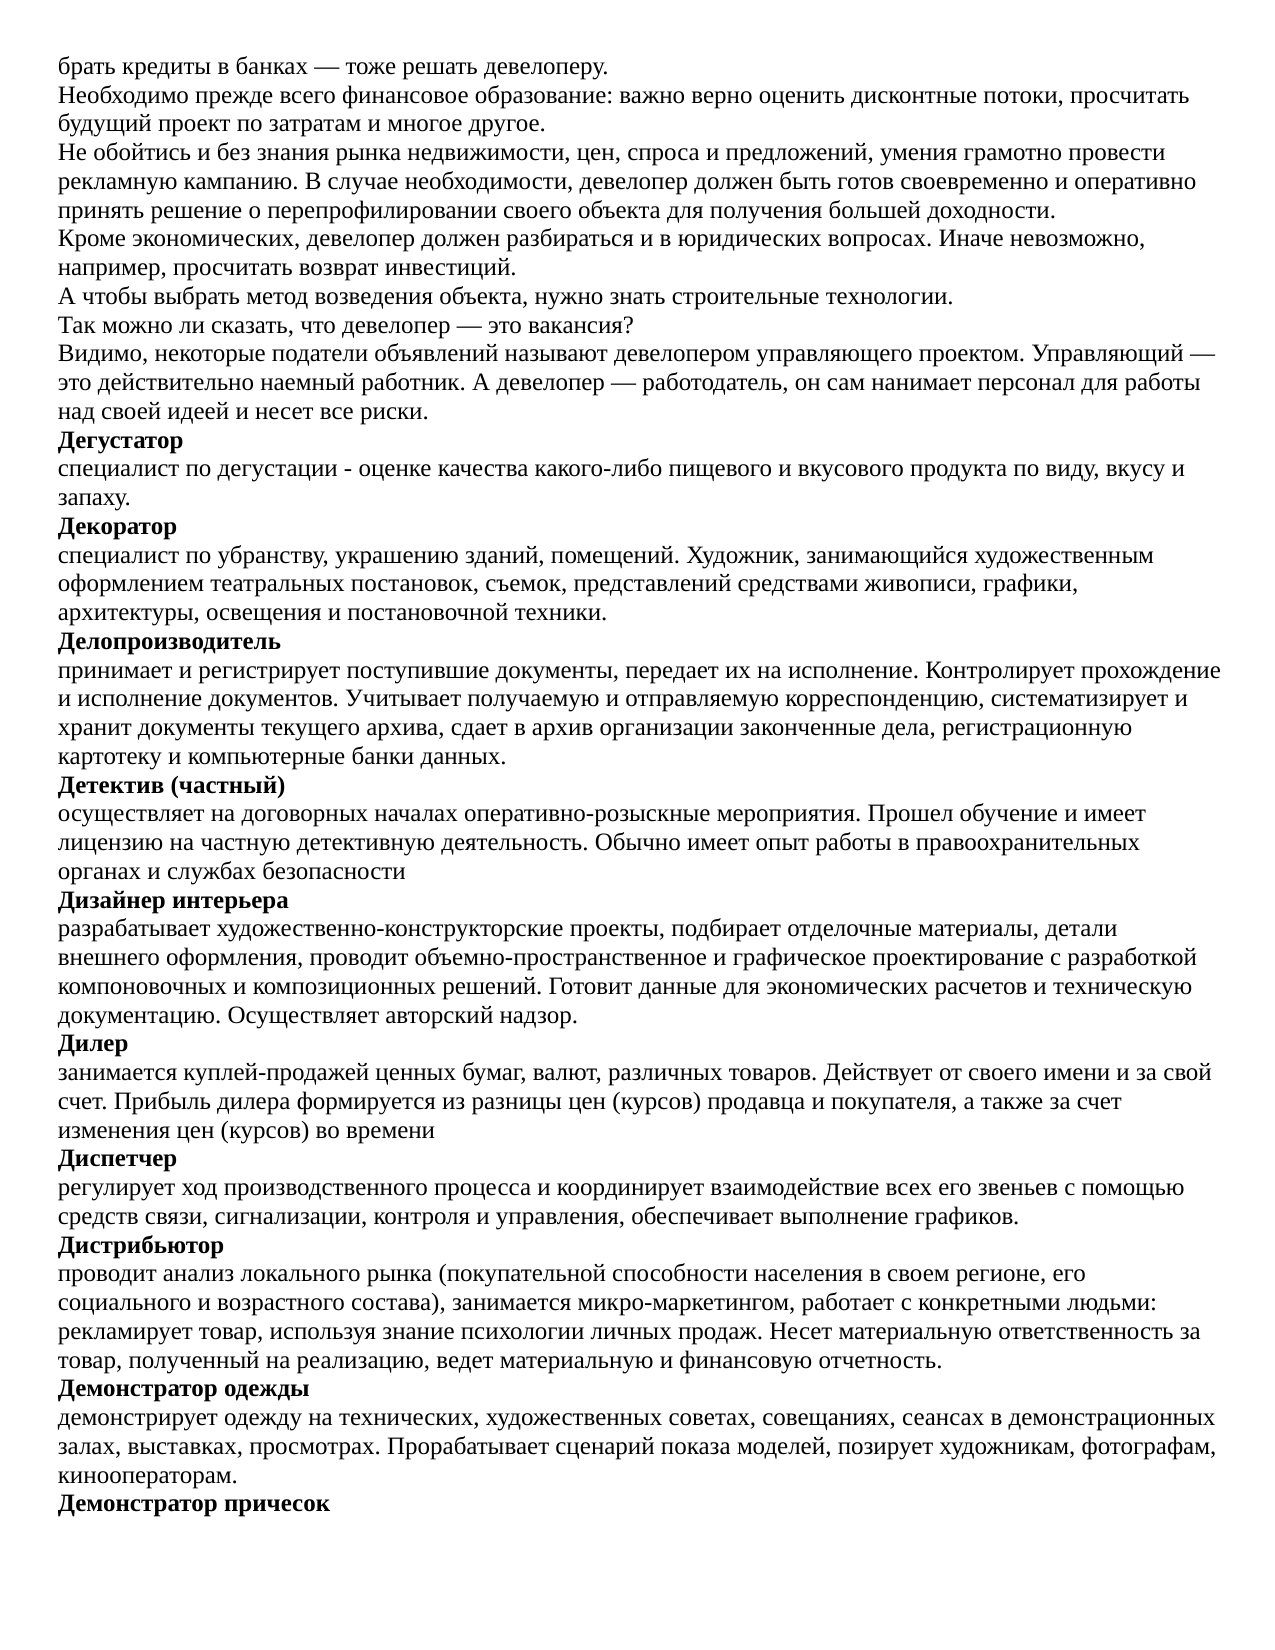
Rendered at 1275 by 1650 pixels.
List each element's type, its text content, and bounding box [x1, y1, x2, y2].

table_cell Агент по оптовым продажам проводит анализ рынка товаров аналогичной специфики, находит потенциальных покупателей, проводит с ними переговоры и готовит договора. Контролирует поставки и условия хранения товара. Агент по снабжению получает по нарядам, заявкам и другим документам товарно-материальные ценности. Оформляет документацию на получаемые и отправляемые грузы, заказывает контейнеры и транспорт для их перевозки. Производит внеплановые закупки материалов. Отправляет товарно-материальные ценности в адрес организации или сопровождает грузы в пути следования; обеспечивает их сохранность, содействует своевременной доставке. Агент страховой представитель страховой компании. Привлекает новых клиентов, состваляет договора, контролирует их выполнение, осуществляет необходимые действия в случае возникновения страхового случая. Агент торговый представитель торговой фирмы, предлагает покупателям товары по имеющимся у него образцам, каталогам. Администратор обеспечивает работу по обслуживанию посетителей. Контролирует сохранность материальных ценностей, оформление помещений и состояние рекламы. Консультирует посетителей, предотвращает и ликвидирует конфликтные ситуации, рассматривает претензии, принимает меры к ликвидации недостатков в обслуживании клиентов. Аквизитор сотрудник или агент транспортных или страховых предприятий, в обязанности которого входит привлечение новых грузов или страхований. Аниматор мультипликатор, художник, рисующий кадры для мультипликационных фильмов. Аудитор лицо, уполномоченное финансовым органом или приглашенное предприятием, фирмой провести проверку его отчетности и финансового положения. Дает оценку степени риска и эффективности предполагаемых операций. Агент представитель учреждения, организации, выполняющий деловые поручения; уполномоченный. Агент банка представитель банка, производит поиск клиентов, нуждающихся в банковских услугах, составляет договора об обслуживании, согласовывает требования банка и клиента. Агент по закупкам производит анализ рынка для поиска поставщиков, оформляет договора на поставку, контролирует транспортировку и своевременное получение грузов. Агент по недвижимости производит поиск клиентов, заинтересованных в покупке или обмене недвижимости, в соответствии с их требованиями подбирает подходящие варианты, согласовывает требования участников сделки. Агент по оптовым продажам проводит анализ рынка товаров аналогичной специфики, находит потенциальных покупателей, проводит с ними переговоры и готовит договора. Контролирует поставки и условия хранения товара. Брокер посредник при заключении сделок, анализирует рынок (товаров, услуг, ценных бумаг), находит потенциальных покупателей и продавцов, организует их взаимодействие, содействует проведению переговоров. Действует по поручению и за счет клиентов, получая от них вознаграждение (обычно в виде процента от суммы сделки). Брэнд-менеджер менеджер, занимающийся продвижением определенной торговой марки. По-английски brand — «клеймо», «сорт». «брендом» называется «всемирно известная торговая марка». Выпускать «бренд» - мечта каждой фирмы. Суть работы бренд-менеджера состоит в том, чтобы обеспечить процветание, а в идеале - лидерство «бренда» на рынке. Представьте себе: вы зашли в магазин и сразу начинаете искать товар определенной фирмы. Вы не успели перепробовать всего остального, но твердо убеждены, что именно это устроит вас больше всего. Это яркий пример хорошей работы... Бренд-менеджера! А если вы, встретив незнакомого человека с тем же товаром в руках, сочли его единомышленником, то можно считать на этой фирме работают самые высококлассные профессионалы. Потому что «бренд» — не просто знакомая наклейка с названием выпускающей фирмы. Это культ. Во всяком случае, таковым его стараются сделать те, кто выпускает товары. Закрепить популярность того или иного фирменного знака можно, связав его в сознании людей с принадлежностью к особой социальной группе. Не правда ли salamander или mercedes стали символами качества и благосостояния?! Для этого создававшие их бренд-менеджеры трудились не одно десятилетие. А вот они — обязанности приблизительный список обязанностей, которые предстоит выполнять бренд-менеджеру, таков: 1. Разработка концепции и продвижения, корректировка уже существующих «брендов», а также участие в разработке нового. Бренд-менеджер внимательно следит за изменениями пристрастий покупателей — как и почему снизился уровень продаж того или иного товара, какие тенденции дизайна, технических характеристик и т.п. Становятся актуальны. Новинки появляются каждый год, причем требуют этого не покупатели — они, скорее, бывают удивлены находками конструкторов. Конкуренция фирм в предугадывании и формировании вкуса потребителя — суть состязания изобретательных бренд-менеджеров. 2. Ведение переговоров с поставщиками и дилерами, определение политики продаж. Бренд-менеджер решает, как и где продавать товар, чтобы о нем сложилось мнение как о продукции лучшего качества, доступной достаточно широкому кругу покупателей. 3. Контроль и анализ реализации продукции, формирование склада, заказ товара с учетом прогноза продаж. Если бренд-менеджер работает, например, в сфере модной одежды, он формирует коллекцию сезона. 4. Организация маркетинговых мероприятий, анализ рынка. 5. Финансовое планирование. Бренд-менеджеры определяют объем затрат, необходимых на «раскрутку» товара. 6. Разработка ценовой политики. Известно, что колебания цен на рынке происходят постоянно. Бренд-менеджеры определяют, когда объявлять распродажи со скидками или повышать цены, поскольку именно они находятся в «гуще событий» и могут гибко реагировать на изменение покупательского спроса. 7. Медиа-планирование. Часто на бренд-менеджере лежат обязанности менеджера по связям с общественностью. 8. Планирование и проведение рекламных кампаний. Бренд-менеджер выбирает рекламное агентство, ставит перед ним задачи, а затем одобряет или отклоняет их работу. 9. Проведение семинаров для менеджеров по продажам и продавцов салонов. 10. Отслеживание ассортимента и анализ спроса товаров у конкурентов. Очень часто первыми среди покупателей новинок бывают именно бренд-менеджеры конкурирующих фирм. Букмекер принимает денежные ставки при игре на скачках и бегах. Бухгалтер специалист финансовой сферы. Осуществляет учет основных средств, товарно-материальных ценностей, затрат, реализации, расчетов с поставщиками и заказчиками. Принимает и контролирует первичную документацию, отражает в бухгалтерской документации движение денежных средств и товарно-материальных ценностей. Производит начисление и перечисление платежей в госбюджет, заработной платы, различных взносов и отчислений. Составляет отчетность. Ценность как специалиста возрастает, если он знаком с западными системами бухучета (gaap), а также хорошо знаком с финансовым программным обеспечением Бухгалтер-ревизор проводит плановые и специальные проверки хозяйственно-финансовой деятельности организаций, находящихся на самостоятельном балансе. Оформляет результаты ревизии, дает указания об устранении выявленных нарушений. Контролирует достоверность учета поступающих денежных средств, товарно-материальных ценностей и основных фондов, своевременное отражение в бухгалтерском учете связанных с их движением операций, соблюдение смет, организацию проведения инвентаризаций. Бухгалтер-эксперт проводит экспертизу (исследование) учета основных средств, товарно-материальных ценностей, затрат, реализации, расчетов с поставщиками и заказчиками, отражения в бухгалтерской документации движения денежных средств и товарно-материальных ценностей, начисления и перечисления платежей, состояния отчетности. Дает мотивированное заключение. Валютный кассир производит прием, учет, выдачу и хранение валютных денежных средств с обязательным соблюдением правил, обеспечивающих их сохранность. Оформляет документы и получает в соответствии с установленным порядком валютные денежные средства и отечественные денежные знаки для обмена валюты и других расходов. Ведет кассовую книгу, сверяет фактическое наличие денежных сумм с книжным остатком и составляет кассовую отчетность. Гид проводник, сопровождающий туристов, путешественников при осмотре ими достопримечательностей. Обычно предполагается владение каким-либо иностранным языком. Гипполог изучает анатомию и физиологию лошадей. Разрабатывает методики и рекомендации по разведению, содержанию, кормлению, улучшению экстерьера (внешнего вида) и использованию лошадей. Главный бухгалтер руководит работниками бухгалтерии, организует бухгалтерский учет хозяйственно-финансовой деятельности, контроль за движением денежных средств и товарно-материальных ценностей, законностью и правильностью оформления документов, правильным и своевременным начислением и перечислением платежей, заработной платы. Предупреждает недостачи, незаконное расходование денежных средств, нарушения финансового и хозяйственного законодательства. Оформляет документы по недостачам и хищениям, передает их в следственные и судебные органы. Гувернер (гувернантка) воспитатель (воспитательница), нанимаемый для домашнего обучения и воспитания детей. Помимо оплаты труда обычно находится на полном пансионе в семье воспитанника Девелопер девелопер — это одна из специализаций профессионала по операциям с недвижимостью (риэлтера). Деятельность девелопера заключается в следующем: он заказывает проект, покупает или берет в аренду участок земли, “привязывает” проект к участку, согласовывает подведение всех коммуникаций, строит объект — например, большое офисное здание. Затем он может сдать в аренду или отдельные офисы, или здание целиком. А может продать принадлежащую ему недвижимость. Главное — окупить все затраты и получить прибыль. Иностранный девелопер имеет возможность приобрести площадку, уже готовую для возведения недвижимости. Как финансировать строительство — использовать свои средства, привлекать инвесторов, брать кредиты в банках — тоже решать девелоперу. Необходимо прежде всего финансовое образование: важно верно оценить дисконтные потоки, просчитать будущий проект по затратам и многое другое. Не обойтись и без знания рынка недвижимости, цен, спроса и предложений, умения грамотно провести рекламную кампанию. В случае необходимости, девелопер должен быть готов своевременно и оперативно принять решение о перепрофилировании своего объекта для получения большей доходности. Кроме экономических, девелопер должен разбираться и в юридических вопросах. Иначе невозможно, например, просчитать возврат инвестиций. А чтобы выбрать метод возведения объекта, нужно знать строительные технологии. Так можно ли сказать, что девелопер — это вакансия? Видимо, некоторые податели объявлений называют девелопером управляющего проектом. Управляющий — это действительно наемный работник. А девелопер — работодатель, он сам нанимает персонал для работы над своей идеей и несет все риски. Дегустатор специалист по дегустации - оценке качества какого-либо пищевого и вкусового продукта по виду, вкусу и запаху. Декоратор специалист по убранству, украшению зданий, помещений. Художник, занимающийся художественным оформлением театральных постановок, съемок, представлений средствами живописи, графики, архитектуры, освещения и постановочной техники. Делопроизводитель принимает и регистрирует поступившие документы, передает их на исполнение. Контролирует прохождение и исполнение документов. Учитывает получаемую и отправляемую корреспонденцию, систематизирует и хранит документы текущего архива, сдает в архив организации законченные дела, регистрационную картотеку и компьютерные банки данных. Детектив (частный) осуществляет на договорных началах оперативно-розыскные мероприятия. Прошел обучение и имеет лицензию на частную детективную деятельность. Обычно имеет опыт работы в правоохранительных органах и службах безопасности Дизайнер интерьера разрабатывает художественно-конструкторские проекты, подбирает отделочные материалы, детали внешнего оформления, проводит объемно-пространственное и графическое проектирование с разработкой компоновочных и композиционных решений. Готовит данные для экономических расчетов и техническую документацию. Осуществляет авторский надзор. Дилер занимается куплей-продажей ценных бумаг, валют, различных товаров. Действует от своего имени и за свой счет. Прибыль дилера формируется из разницы цен (курсов) продавца и покупателя, а также за счет изменения цен (курсов) во времени Диспетчер регулирует ход производственного процесса и координирует взаимодействие всех его звеньев с помощью средств связи, сигнализации, контроля и управления, обеспечивает выполнение графиков. Дистрибьютор проводит анализ локального рынка (покупательной способности населения в своем регионе, его социального и возрастного состава), занимается микро-маркетингом, работает с конкретными людьми: рекламирует товар, используя знание психологии личных продаж. Несет материальную ответственность за товар, полученный на реализацию, ведет материальную и финансовую отчетность. Демонстратор одежды демонстрирует одежду на технических, художественных советах, совещаниях, сеансах в демонстрационных залах, выставках, просмотрах. Прорабатывает сценарий показа моделей, позирует художникам, фотографам, кинооператорам. Демонстратор причесок демонстрирует модели причесок на конкурсах и семинарах, участвует в экспериментах по созданию новых причесок, позирует художникам, фотографам, кинооператорам. Дизайнер разрабатывает художественно-конструкторские проекты, подбирает отделочные материалы, детали внешнего оформления, проводит объемно-пространственное и графическое проектирование с разработкой компоновочных и композиционных решений. Готовит данные для экономических расчетов и техническую документацию. Осуществляет авторский надзор. Директор по развитию топ-менеджер, занимается стратегическим планированием (анализирует перспективы развития фирмы, выделяет наиболее оптимальные и прибыльные направления деятельности), координирует работу менеджеров по развитию. Диспетчер по бронированию авиабилетов заключает контракты с авиакомпаниями, покупает чартерные рейсы, договаривается о льготных условиях и скидках, улаживает непредвиденные критические ситуации, работает с системами gets gabriel, amadeus, sirena. Имиджмейкер специалист, формирующий образ какого-либо лица (явления, предмета) для оказания им эмоционально-психологического воздействия при достижении политических, популяризаторских, рекламных и др. целей. Импресарио организатор зрелищных предприятий. Агент какого-либо артиста, действующий от его имени. Кинолог изучает поведение и породы собак, разрабатывает методики правильного разведения, кормления, содержания, тренинга. Колорист специалист по расцветке тканей, квалифицированно использует и сочетает краски. Комиссионер посредник в сделках, физическое или юридическое лицо, совершает за определенное вознаграждение сделки в пользу и за счет поручителя (комитента), но от своего имени. Коммерческий директор организует сбыт, проводит маркетинговый анализ рынка, осуществляет контроль за финансами, проводит разработку стратегии и схем взаимодействия с партнерами, заключает договора. Коммивояжер разъездной агент торговой фирмы, предлагает покупателям товары по имеющимся у него образцам, каталогам. Консультант специалист в какой-либо области, дает рекомендации по своей специальности. Консультант по управлению разрабатывает план-проект реструктуризации предприятия, предлагает новую или дополняет уже ведущуюся политику управления персоналом, проводит экспертизу и помогает в создании системы корпоративных ценностей фирмы. Участвует в аттестации персонала, анализирует должностные инструкции и предлагает критерии подбора персонала. Контролер должностное лицо, обязанностью которого является проверка или наблюдение с целью проверки. Контролер-кассир контролирует пополнение ассортимента, получает товары со склада, проверяет количество, вес, пломбировку, маркировку, парность, сохранность пломб и наличие ярлыков. Производит предпродажную подготовку, расчеты с покупателями, дает консультации. Участвует в разрешении спорных вопросов. Оформляет документацию, проводит инвентаризацию. Конфекционер продавец, торгующий конфекцией (готовым платьем и бельем). Косметик производит массаж лица, шеи, кожи головы, чистку кожи лица, наложение масок, нанесение макияжа. Крупье банкомет в игорном доме, следит за игрой, выдает участникам их выигрыш и забирает проигранные ставки. Лизинг почти любой предприниматель, имеющий (или начинающий) свое дело, однажды сталкивается с вопросом: где взять деньги для развития производства? Мы привыкли брать в долг у банков. Или... У знакомых. Причем под финансовыми средствами, как правило, подразумеваем "живые" деньги. Но есть и другой, возможно, более приемлемый путь — обратиться в лизинговую компанию. Лизинг (финансовая аренда) — вид хозяйственно-правовых отношений, при которых лизинговая компания финансирует покупку оборудования для предпринимательской деятельности и передает его предпринимателю за плату во временное пользование (на длительный срок) с правом выкупа. В России лизинг появился сравнительно недавно. Еще 5 лет назад даже в большом бизнесе в качестве внешнего источника финансирования использовался только банковский кредит. Здесь все кажется понятным: взял деньги — через определенный срок верни их с процентами. Схема работы лизинговых компаний ненамного сложнее: вместо денег вы получаете оборудование, выплата стоимости которого растягивается на 3-5 лет. Но у лизинговых операций есть несколько преимуществ: во-первых, сумма лизинговых платежей относится на себестоимость продукции (в то время как проценты по банковскому кредиту платятся из чистой прибыли), во-вторых, лизинговые платежи малых предприятий освобождены от ндс, в-третьих, лизинг дает возможность ускоренной амортизации оборудования (которое, кстати, можно оставлять на балансе лизинговой компании до окончания срока договора, что позволяет освободиться и от уплаты налога на это имущество). Все предприниматели время от времени сталкиваются с поиском дополнительных средств, необходимых для развития своего “детища”. В условиях кризиса эта проблема стала особенно актуальной. И если предприятию, занятому реальным производством реальной продукции (или услуг), уже не хватает "пищи", его владельцам стоит подумать о лизинге. Лоббист в последнее время стали появляться объявления крупных отечественных и зарубежных компаний о вакансии “лоббист”. Кто же может стать ее соискателем? Лоббист — посредник между финансовыми, политическими или профессиональными группами и госчиновниками, депутатами. Используя налаженные деловые контакты, он влияет на принятие решений в пользу интересов "своей" группы. Поле деятельности лоббиста велико — от государственной думы до органов местной власти, районной управы. В нашей стране этот вид деятельности находится на этапе становления. В сша же, например, сегодня только в конгрессе действуют 15 тысяч лоббистов, объединенных в специализированные конторы и агентства, устанавливающие свои правила игры с властью. Среди лоббистов существует узкая специализация. Лоббистов рынка недвижимости, например, можно подразделить на тех, кто лоббирует интересы риэлтеров и интересы строителей. Есть "стальное" лобби (металлурги), автолоббисты (автомобилестроители). Лоббисту необходимы серьезные знания в экономике, юриспруденции. Он должен хорошо разбираться в специфике рынка, накотором действуют его клиенты. Но только "научившись" лоббированию, стать лоббистом нельзя. Чтобы заниматься этим делом, нужно иметь налаженные связи, опыт, авторитет и безупречную репутацию. Логистик сегодня многие работодатели и соискатели вакансий воспринимают логистика только как специалиста, отвечающего за транспортировку грузов, их хранение на складе. И это неудивительно: в его обязанности чаще всего входит организация, контроль и оптимизация перевозок железнодорожным или морским транспортом. На самом же деле это лишь первая ступень профессионального мастерства. Высококлассный логистик разрабатывает схемы товародвижения, в которые входит поставка сырья, производство, транспортировка и продажа продукции. Он анализирует все возможные способы взаимодействия структур, задействованных в продвижении товара, и выбирает самые дешевые и самые удобные варианты. Например, логистик выбирает самый удобный и экономичный способ доставки груза по железной дороге, далее он просчитывает, что выгоднее: самому предприятию заниматься транспортировкой или привлечь к этой работе специализированную фирму. Руководствуясь этими же принципами, логистик решает, где хранить, как расфасовывать товар, чтобы потом легче было его реализовать. Таким образом, логистик экономит на затратах, оптимизирует их. Это и является основной задачей специалиста. Логистик также отвечает за скоординированность, слаженность работы всех задействованных подразделений. При этом он должен учитывать интересы и потребности каждого из них. Например, логистик согласует сроки поставки сырья одним подразделением, время, которое потребуется другому подразделению на изготовление товара, и готовность сети по распространению принять в это время товар. Иногда специалисту приходится целые дни проводить за компьютером, анализируя различные документы. Но логистика нельзя причислить к кабинетным работникам: ему приходится выезжать к таможенникам или транспортникам, налаживать связи. Логистик должен быть коммуникабельным, мобильным человеком, иметь аналитические способности, уметь работать самостоятельно и творчески подходить к решению задач. Высококлассными логистиками становятся те, кто имеет хорошую подготовку в области математики, экономики, юриспруденции. Начинающий специалист — это вчерашний сотрудник таможни, транспортного предприятия. Менеджер по продажам менеджер по продажам — сотрудник специализированного магазина — в первую очередь, конечно же, продавец, посредник между производителем и потребителем товара. Но его задача — не просто сбыть товар, а уметь предвидеть развитие спроса на него и способствовать успешному продвижению на рынок. В зависимости от того в какой компании работает менеджер по продажам, в круг его обязанностей может входить: • формирование ассортимента • переговоры с поставщиками • создание сети сбыта • оформление контрактов, определение размеров скидок • подготовка платежных документов, контроль выполнения условий поставки • разбор претензий, предъявляемых покупателями к продукции • обеспечение сервисной поддержки Менеджеры специализируются на реализации определенного вида товара. Но всем им необходимо знание: • основ маркетинга и логистики • правил организации торгового процесса • особенностей продвижения товара на отечественном рынке • бухгалтерского учета, форм наличных и безналичных расчетов в рублях и валюте • основ хозяйственного, административного и гражданского права • форм заполнения документов (таких, как платежные поручения, счета и счета-фактуры, товарно-транспортные накладные, банковские векселя) • иностранного языка (для фирм, сотрудничающих с зарубежными партнерами) дополнительные навыки определяются специализацией. Менеджеру по продаже мебели, например, необходимо знать все ее параметры, обладать пространственным мышлением, навыками дизайнера, чтобы порекомендовать ту или иную комплектацию, размещение, соответствие интерьеру. Менеджер из дорогого бутика должен разбираться в современных направлениях моды, чтобы предложить покупательнице подходящую модель. Руководители фирм предпочитают специалистов, которые не только смогли бы дать квалифицированную консультацию о качестве реализуемого у них товара, но и отлично разбирались в аналогичной продукции фирм-конкурентов. Личные качества приятная внешность хорошие манеры способность убеждать собеседника умение общаться с людьми лично и по телефону умение найти подход к каждому клиенту стрессоустойчивый характер Мерчендайзер мерчендайзер — это специалист по продвижению продукции в розничной торговле. Основная его задача — поддерживать положительный имидж своей фирмы, обеспечивать выгодное расположение продукции на магазинных полках, отслеживать ее постоянное наличие в продаже. Он снабжает магазины рекламой, дарит от имени фирмы сувениры. В функции мерчендайзера входит также корректировка розничных цен на товар: он следит за их конкурентоспособностью, консультирует продавцов по поводу оптимального размера торговых надбавок. Для того чтобы выполнить все эти задачи, мерчендайзер хотя бы один раз в неделю объезжает все закрепленные за ним магазины (в среднем, пять и более точек в день). Положение дел в каждом из них он фиксирует в специальном паспорте. По результатам поездок мерчендайзер еженедельно представляет в отдел маркетинга фирмы отчет, в котором отражается изменение ситуации на рынке продаж данного вида продукции: наличие или отсутствие спроса, цены, устанавливаемые конкурентами на подобные товары, и т. П. Требования, предъявляемые к кандидатам на эту должность, продиктованы ни чем иным как заботой работодателей об имидже своей фирмы: презентабельная внешность, коммуникабельность, высшее или неоконченное высшее образование (охотно берут студентов), возраст от 20 до 30 лет, высокая работоспособность, базовое знание английского языка, водительские права категории В, обучаемость. Маклер посредник при заключении сделок на фондовых, товарных и валютных биржах. Манекенщица изготавливает манекены по специальным заказам. Демонстрирует одежду на технических, художественных советах, совещаниях, сеансах в демонстрационных залах, выставках, просмотрах. Маркетолог анализирует маркетинговую ситуацию (положение на рынке товаров или услуг), составляет планы мероприятий для проведения рекламных кампаний, определения структуры рынка и стимулирования сбыта, решения вопросов ценообразования и выявления наиболее эффективных регионов сбыта и времени его начала, контролирует их выполнение. Проводит статистическую и аналитическую обработку результатов, дает рекомендации по увеличению объема продаж, созданию или изменению упаковки, ценообразованию, оптовой торговле, рекламной политике. Маркёр обслуживает бильярд, ведет счет при бильярдной игре. Оператор специалист, выполняет работы по управлению или обслуживанию какого-либо устройства, установки или процесса. Оператор ЭВМ обеспечивает проведение вычислительного процесса в соответствии с рабочими программами, готовит данные на технических носителях информации. Фиксирует информацию о сбоях в работе эвм. Операционист банка специалист по производству финансовых (кредитных) действий над счетами, с различными видами платежей. Офис-менеджер организует работу офиса, принимает посетителей, руководит работой персонала офиса, осуществляет административные и хозяйственные функции. Охранник (частный) осуществляет на договорной основе охранные мероприятия, прошел обучение и имеет лицензию на частную охранную деятельность. Оценщик недвижимости производит оценку объектов собственности для купли-продажи квартир, дач, земельных участков, страхования имущества, получения кредита, уплаты налогов; оценку и переоценку недвижимости, машин и оборудования; переоценку основных фондов предприятий. Проводит экспертизу, составляет заключение об оценке. Пиарщик в России эта профессия появилась всего несколько лет назад, тогда как в западных странах она существует практически с начала века. Сегодня чаще употребляется английский эквивалент ее названия — public relations (рr). По определению, принятому ассоциацией по связям с общественностью, pr — «особая функция управления, которая способствует установлению и поддержанию общения, взаимопонимания и сотрудничества между организацией и общественностью; способствует решению различных проблем и задач; помогает руководству организации быть информированным об общественном мнении и вовремя реагировать на него; определяет и делает упор на главной задаче руководства компании — служить интересам общественности; позволяет руководству быть готовым к любым переменам и использовать их по возможности наиболее эффективно, выполняя роль «системы раннего оповещения» об опасности и помогая справиться с нежелательными тенденциями, и использует исследования и открытое, основанное на этических нормах общение в качестве основных средств деятельности». Следовательно, основной задачей специалиста по pr является достижение взаимопонимания между той компанией, на которую он работает, и ее клиентами, партнерами, властями всех уровней, журналистами, населением и т. П. Иногда pr-специалистов называют «архитекторами согласия». Кроме внешних контактов, в сферу деятельности pr входит и работа внутри компании: разработка принципов кадровой политики предприятия, взаимоотношений руководителя и подчиненных, внутренние опросы общественного мнения, сбор информации о нуждах, настроении работников, создание благоприятной атмосферы в коллективе, способствующей полной реализации возможностей и инициативы каждого работника, предотвращение и своевременное разрешение деловых конфликтов. Чтобы справляться с таким широким кругом разносторонних обязанностей, специалисту по pr необходимо профессионально владеть ораторским искусством, знать психологические законы поведения человека, методики проведения социологических исследований и т. П. По этой специальности готовят в мгу, мгимо, гау им. С. Орджоникидзе, в российском институте социальных связей и в некоторых других вузах. Кроме того, существуют и краткосрочные программы подготовки специалистов по связям с общественностью. Часто работодатели отдают предпочтение обладающим практическим опытом по этой или по смежной специальности (например, журналистам), а также тем, у кого есть связи во властных структурах различного уровня. В москве многие крупные банки, корпорации и компании имеют собственные департаменты или управления по связям с общественностью. Кроме того, в столице существует примерно 50 агентств, занимающихся такой деятельностью. Сотрудники pr-агентств имеют разную специализацию: креаторы вырабатывают идеи, концепции проведения одного или целой серии меро-приятий, технологи же реализуют эти идеи, проводя презентации, пресс-конференции, спонсорские акции, выставки и т. Д. Специалисты по связям с общественностью, работающие непосредственно в компаниях, обычно совмещают эти две специализации, привлекая при необходимости к сотрудничеству pr-агентства. При условии цивилизованности бизнеса, имеющего возможность работать на перспективу, востребованность специалистов по связям с общественностью высока недавний экономический кризис нанес серьезный удар по pr-структурам: без работы остались многие специалисты этого профиля. В результате ужесточилась конкуренция между профессионалами, существенно снизилась оплата их труда: сегодня квалифицированный специалист со стажем получает примерно 400-500 долларов вместо 1-2 тысяч, которые он зарабатывал до кризиса. Благоприятный период для профессионалов pr наступит тогда, когда забота о собственном имидже будет актуальна не только для крупных корпораций и политических структур, но и для среднего и даже малого бизнеса. Рекламный агент проводит работу с клиентами-рекламодателями: ведет поиск клиентов, выезжает к ним для заключения договоров, получения исходных материалов, согласования проектов и эскизов. Контролирует выполнение договорных обязательств: оплату договоров и размещение рекламы. Риэлтер агент, занимающийся операциями с недвижимостью (купля-продажа квартир, помещений, сдача недвижимости в аренду). Агент может стать: • экспертом по операциям с недвижимостью; • брокером; • девелопером (проектирование и строительство объектов недвижимости); • управляющим недвижимостью; • оценщиком недвижимости. Ревизор лицо, уполномоченное произвести обследование хозяйственно-финансовой деятельности учреждения, предприятия или должностного лица с целью проверки правильности и законности действий. Региональный менеджер организует и поддерживает дилерскую сеть, ведет поиск новых дилеров, производит анализ результатов деятельности и вырабатывает рекомендации по повышению эффективности, увеличению объёмов реализации (товаров, услуг). Осуществляет взаимодействие с руководителями региональных государственных и коммерческих структур. Рекрутер находит работодателей, имеющих вакансии и заинтересованных в наборе персонала, заключает договора. Производит поиск и отбор возможных кандидатов на свободные рабочие места (собеседования, профессиональные и психологические тестирования), представляет соискателей работодателю. Формирует банк данных лиц, занимающихся поиском работы. Репетитор помогает учащемуся приготовлять домашние задания; домашний учитель. Референт должностное лицо, является докладчиком, консультантом по определенным вопросам. Стендист специалист для работы на выставках и в торговых центрах москвы у стендов с рекламной информацией о той или иной компании. Стендист должен действовать самостоятельно, не теряться в неожиданных обстоятельствах, а использовать их для пользы дела, готовые принимать оригинальные конструктивные решения в неординарных ситуациях. Выставочно-ярмарочный бизнес в нашей стране еще очень молод, поэтому профессии «стендист» официально пока не существует. Нет и четких критериев, определяющих должностные обязанности такого специалиста. Некоторые устроители выставок в качестве стендиста представляют себе симпатичную молодую девушку, которая своим присутствием украшает экспозицию, раздает посетителям бесплатные рекламные сувениры, а чего-то большего от нее никто и не ждет. Между тем стендист может быть чуть ли не первым человеком на выставке. В этой профессии нет ограничений ни по полу, ни по возрасту. Главное — способность найти выход из любой ситуации. Чтобы привлечь внимание посетителей к рекламируемой продукции, стендист должен всегда быть готов к импровизации, к принятию нестандартного решения. Из массы возникающих на выставке контактов надо суметь вычленить наиболее перспективные в плане заключения выгодных для фирмы договоров. Стендист должен уметь так преподнести рекламируемый им на выставке товар, чтобы посетитель смог по достоинству оценить его качества и захотел его купить. С такими задачами, по наблюдениям специалистов, успешнее всего справляются люди, имеющие жизненный опыт, те, кому уже за тридцать. Верхней же возрастной границы практически нет. Секретарь обеспечивает и обслуживает работу руководителя, получает информацию, вызывает подчиненных, организует телефонные переговоры, принимает и передает информационные сообщения по различным видам связи. Готовит совещания, ведет протоколы. Следит за наличием канцелярских принадлежностей и исправностью оргтехники. Ведет делопроизводство, следит за сроком исполнения поручений, взятых руководителем на контроль. Принимает документы на подпись и организует прием посетителей. Секретарь-ресепшионист (secretary-receptionist) осуществляет прием звонков и клиентов, организует делопроизводство, переводит телефонные переговоры, организует встречи, производит прием и отправку корреспонденции. Системотехник специалист по проектированию, созданию, испытанию и эксплуатации сложных систем. Советник должностное лицо, специалист в какой-либо области, в обязанности которого входит консультирование руководителя по проблемам, относящимся к его профессиональной компетенции. Тальман принимает и сдает экспортно-импортные, каботажные, местные грузы и багаж в трюмах и на палубах морских и речных судов, на причалах и грузовых складах, участвует в погрузке и выгрузке. Обеспечивает сохранность грузов, контролирует их маркировку и внешнее состояние. Оформляет перевозочные документы и учетно-отчетную документацию. Таможенный декларант составляет таможенную декларацию (документ, предоставляемый таможне при провозе через границу ценностей или товаров с указанием их наименований, количества, цены, рода упаковки и т.д.). Принимает участие в прохождении таможенных процедур. Титестер специалист по дегустации (оценке качества по виду, вкусу и запаху) чая. Товаровед определяет соответствие материальных ресурсов стандартам, техническим условиям, договорам и другим нормативным документам. Осуществляет связь с поставщиками и потребителями, оперативный учет поступления и реализации, контроль выполнения договорных обязательств, розыск непоступивших товаров. Проводит инвентаризации, изучает причины образования “излишков” и “неликвидов”. Оформляет отчетные документы. Торговый представитель организует оптовую торговлю, производит поиск клиентов, заключает договора, контролирует процесс реализации и проплату товара. Трейдер работает на бирже без участия маклера. Производит биржевые операции на основе технического анализа и прогноза рынка . Трейдер по ценным бумагам производит финансовый анализ рынка ценных бумаг, отечественных и зарубежных источников ценных бумаг, инвестиций. Осуществляет прогнозирование ситуации на биржах мира, продает и покупает ценные бумаги. Тренинг-менеджер организует обучение сотрудников, производит занятия по психологическому тренингу (укрепляет психологическую устойчивость и развивает способность к адаптации), разрабатывает и внедряет обучающие и тренировочные программы. Фармацевт специалист с высшим (провизор) или средним (помощник провизора) фармацевтическим образованием, занимается хранением, приготовлением и проверкой лекарственных средств. Фельдъегерь военный или правительственный курьер для доставки важных, преимущественно секретных, документов. Финансовый аналитик производит учет финансовых потоков, анализ результатов финансовой деятельности, ситуации на фондовых и валютных биржах, рынке гко (государственных казначейских обязательств), дает рекомендации по управлению активами и пассивами. Финансовый директор производит оценку инвестиционных проектов, руководит построением финансовых схем, контролирует экспортные и валютные операции, финансовый и бухгалтерский учет, моделирует финансовые процессы и денежные потоки для увеличения эффективности работы фирмы. Финансовый менеджер осуществляет финансовое планирование, составляет отчетность, производит контроль, анализ и планирование затрат, капитальных вложений, финансовых потоков, банковских операций, платежей. Фитодизайнер производит работы по художественному оформлению парков, скверов, газонов. Осуществляет проработку и создание интерьеров помещений с использованием декоративных растений, цветов. Фотомодель натурщик (натурщица), позирующий фотографу (фотохудожнику). Фрахтовщик занимается наймом судна (полностью или его части) для перевозки грузов. Эколог контролирует выполнение законов, инструкций, правил и норм по охране окружающей среды. Проводит исследовательские работы по очистке промышленных сточных вод, предотвращению загрязнения окружающей среды и выбросов вредных веществ в атмосферу, ликвидации технологических отходов. Анализирует работу природоохранных объектов и состояние окружающей среды. Эконом (экономка) заведует хозяйством (в учреждении), ведёт хозяйство (у частного лица). Экономист готовит данные для планирования производственной и финансовой деятельности, проводит экономический анализ и определяет экономическую эффективность работ, исследований и разработок. Обобщает статистические материалы, составляет экономические обоснования, разрабатывает бизнес-планы и периодическую отчетность. Экспедитор принимает и обрабатывает входящую и исходящую корреспонднцию, проверяет наличие вложений. Адресует и маркирует отправляемую корреспонденцию, обеспечивает сохранность документов. Экспедитор по перевозке грузов принимает грузы по документам, проверяет упаковку (тару), приспособления для перевозки грузов и санитарное состояние транспорта, правильность погрузочно-разгрузочных работ, размещения и укладки грузов. Сопровождает грузы, обеспечивает режим хранения и сохранность. Сдает груз, оформляет акты на недостачу, порчу грузов и приемо-сдаточную документацию. Эксперт специалист, проводит исследование вопроса, требующего специальных знаний, с представлением мотивированного заключения. Эксперт по оценке бизнеса, фондов производит анализ баланса, финансово-хозяйственной деятельности предприятия, дает заключение о стоимости фондов, предприятия. Юрисконсульт Постоянный консультант при учреждении по практическим вопросам права, защитник интересов этого учреждения в судебных и других инстанциях. [55, 48, 1225, 1520]
